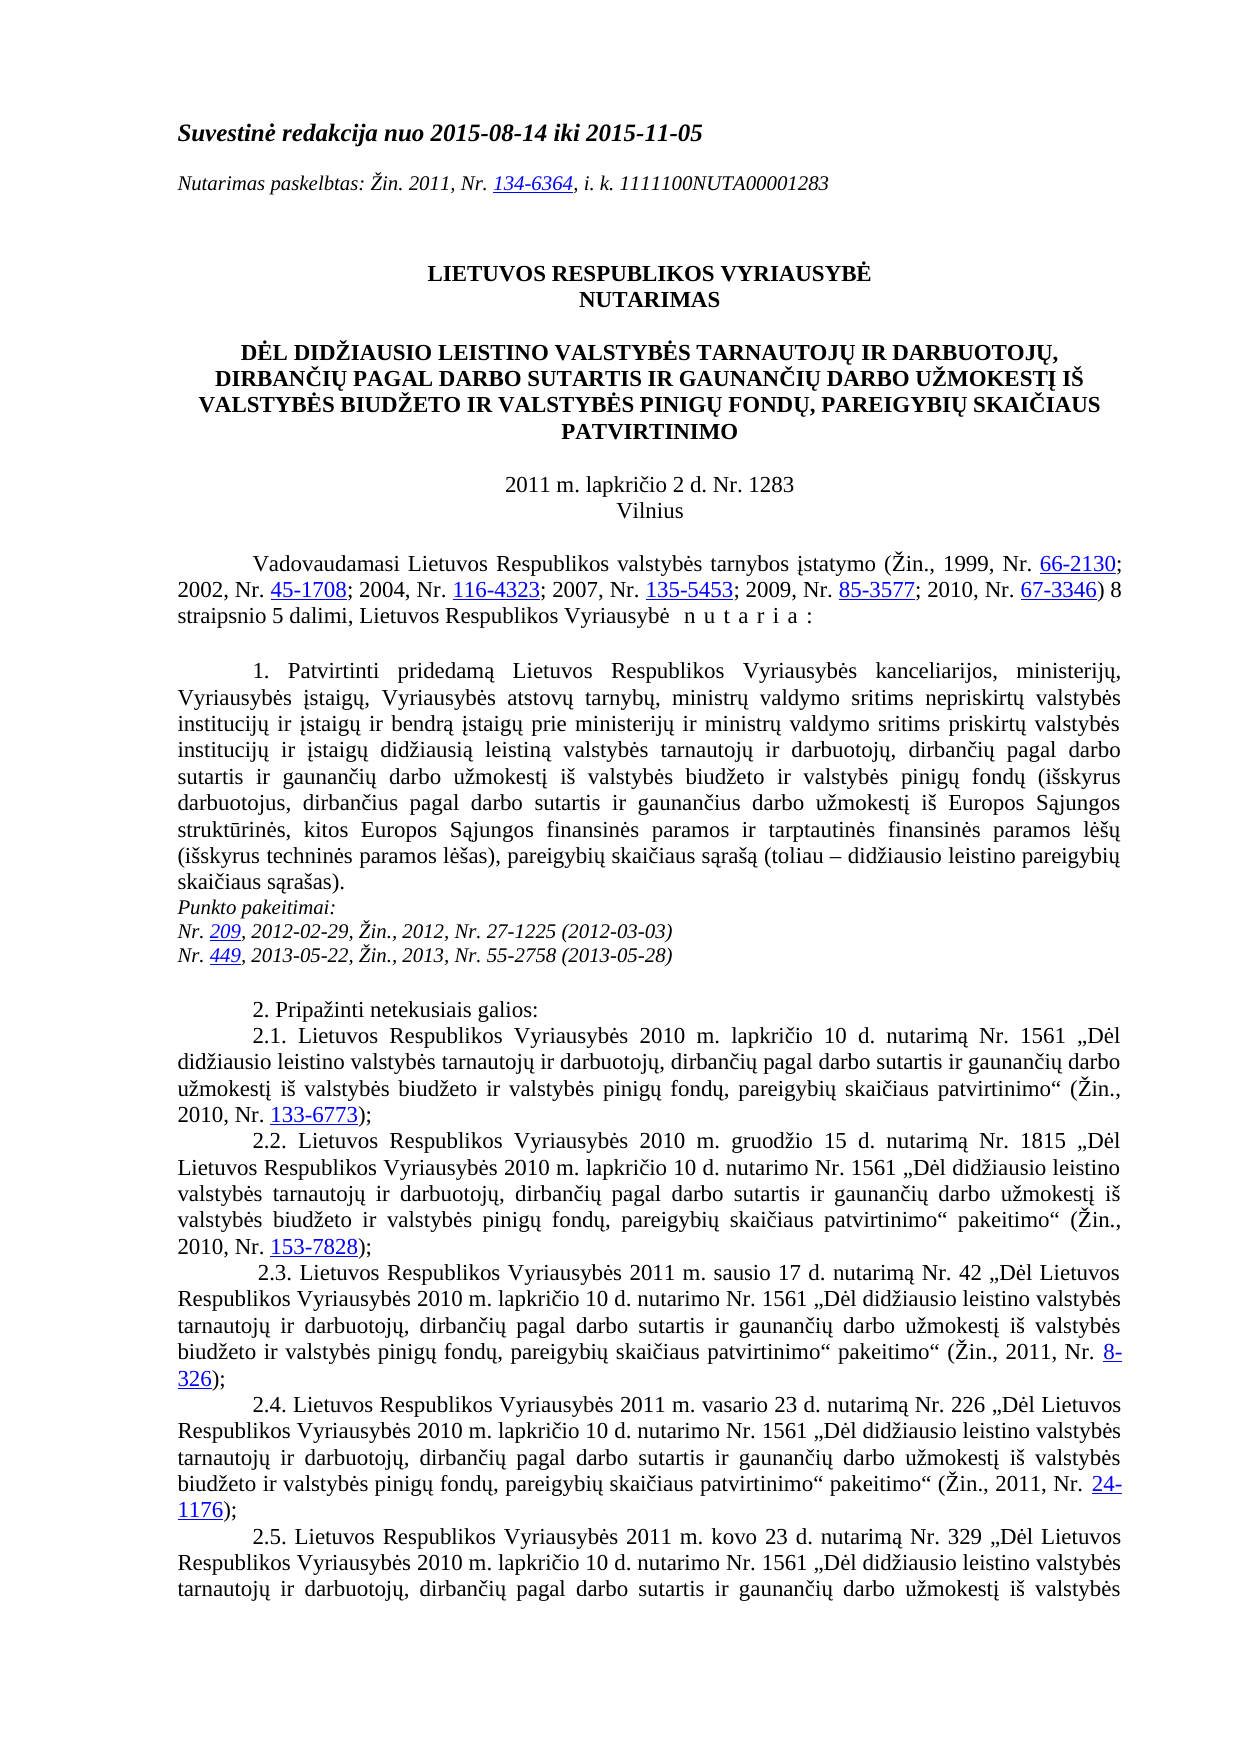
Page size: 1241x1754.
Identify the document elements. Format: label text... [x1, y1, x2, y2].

text Punkto pakeitimai: [177, 895, 1122, 919]
text nutarimas [177, 286, 1122, 312]
text 2.2. Lietuvos Respublikos Vyriausybės 2010 m. gruodžio 15 d. nutarimą Nr. 1815 „Dėl Lietuvos Respublikos Vyriausybės 2010 m. lapkričio 10 d. nutarimo Nr. 1561 „Dėl didžiausio leistino valstybės tarnautojų ir darbuotojų, dirbančių pagal darbo sutartis ir gaunančių darbo užmokestį iš valstybės biudžeto ir valstybės pinigų fondų, pareigybių skaičiaus patvirtinimo“ pakeitimo“ (Žin., 2010, Nr. 153-7828); [177, 1127, 1122, 1259]
text Lietuvos Respublikos Vyriausybė [177, 260, 1122, 286]
text 2.4. Lietuvos Respublikos Vyriausybės 2011 m. vasario 23 d. nutarimą Nr. 226 „Dėl Lietuvos Respublikos Vyriausybės 2010 m. lapkričio 10 d. nutarimo Nr. 1561 „Dėl didžiausio leistino valstybės tarnautojų ir darbuotojų, dirbančių pagal darbo sutartis ir gaunančių darbo užmokestį iš valstybės biudžeto ir valstybės pinigų fondų, pareigybių skaičiaus patvirtinimo“ pakeitimo“ (Žin., 2011, Nr. 24-1176); [177, 1391, 1122, 1523]
text Nr. 449, 2013-05-22, Žin., 2013, Nr. 55-2758 (2013-05-28) [177, 943, 1122, 967]
text Nutarimas paskelbtas: Žin. 2011, Nr. 134-6364, i. k. 1111100NUTA00001283 [177, 171, 1122, 195]
text DĖL DIDŽIAUSIO LEISTINO VALSTYBĖS TARNAUTOJŲ IR DARBUOTOJŲ, DIRBANČIŲ PAGAL DARBO SUTARTIS IR GAUNANČIŲ DARBO UŽMOKESTĮ IŠ VALSTYBĖS BIUDŽETO IR VALSTYBĖS PINIGŲ FONDŲ, PAREIGYBIŲ SKAIČIAUS PATVIRTINIMO [177, 339, 1122, 444]
text Vadovaudamasi Lietuvos Respublikos valstybės tarnybos įstatymo (Žin., 1999, Nr. 66-2130; 2002, Nr. 45-1708; 2004, Nr. 116-4323; 2007, Nr. 135-5453; 2009, Nr. 85-3577; 2010, Nr. 67-3346) 8 straipsnio 5 dalimi, Lietuvos Respublikos Vyriausybė nutaria: [177, 550, 1122, 629]
text 2.3. Lietuvos Respublikos Vyriausybės 2011 m. sausio 17 d. nutarimą Nr. 42 „Dėl Lietuvos Respublikos Vyriausybės 2010 m. lapkričio 10 d. nutarimo Nr. 1561 „Dėl didžiausio leistino valstybės tarnautojų ir darbuotojų, dirbančių pagal darbo sutartis ir gaunančių darbo užmokestį iš valstybės biudžeto ir valstybės pinigų fondų, pareigybių skaičiaus patvirtinimo“ pakeitimo“ (Žin., 2011, Nr. 8-326); [177, 1259, 1122, 1391]
text 2011 m. lapkričio 2 d. Nr. 1283 [177, 471, 1122, 497]
text 2. Pripažinti netekusiais galios: [177, 996, 1122, 1022]
text 1. Patvirtinti pridedamą Lietuvos Respublikos Vyriausybės kanceliarijos, ministerijų, Vyriausybės įstaigų, Vyriausybės atstovų tarnybų, ministrų valdymo sritims nepriskirtų valstybės institucijų ir įstaigų ir bendrą įstaigų prie ministerijų ir ministrų valdymo sritims priskirtų valstybės institucijų ir įstaigų didžiausią leistiną valstybės tarnautojų ir darbuotojų, dirbančių pagal darbo sutartis ir gaunančių darbo užmokestį iš valstybės biudžeto ir valstybės pinigų fondų (išskyrus darbuotojus, dirbančius pagal darbo sutartis ir gaunančius darbo užmokestį iš Europos Sąjungos struktūrinės, kitos Europos Sąjungos finansinės paramos ir tarptautinės finansinės paramos lėšų (išskyrus techninės paramos lėšas), pareigybių skaičiaus sąrašą (toliau – didžiausio leistino pareigybių skaičiaus sąrašas). [177, 657, 1122, 895]
text Vilnius [177, 497, 1122, 523]
text Nr. 209, 2012-02-29, Žin., 2012, Nr. 27-1225 (2012-03-03) [177, 919, 1122, 943]
text Suvestinė redakcija nuo 2015-08-14 iki 2015-11-05 [177, 118, 1122, 147]
text 2.5. Lietuvos Respublikos Vyriausybės 2011 m. kovo 23 d. nutarimą Nr. 329 „Dėl Lietuvos Respublikos Vyriausybės 2010 m. lapkričio 10 d. nutarimo Nr. 1561 „Dėl didžiausio leistino valstybės tarnautojų ir darbuotojų, dirbančių pagal darbo sutartis ir gaunančių darbo užmokestį iš valstybės [177, 1523, 1122, 1602]
text 2.1. Lietuvos Respublikos Vyriausybės 2010 m. lapkričio 10 d. nutarimą Nr. 1561 „Dėl didžiausio leistino valstybės tarnautojų ir darbuotojų, dirbančių pagal darbo sutartis ir gaunančių darbo užmokestį iš valstybės biudžeto ir valstybės pinigų fondų, pareigybių skaičiaus patvirtinimo“ (Žin., 2010, Nr. 133-6773); [177, 1022, 1122, 1127]
